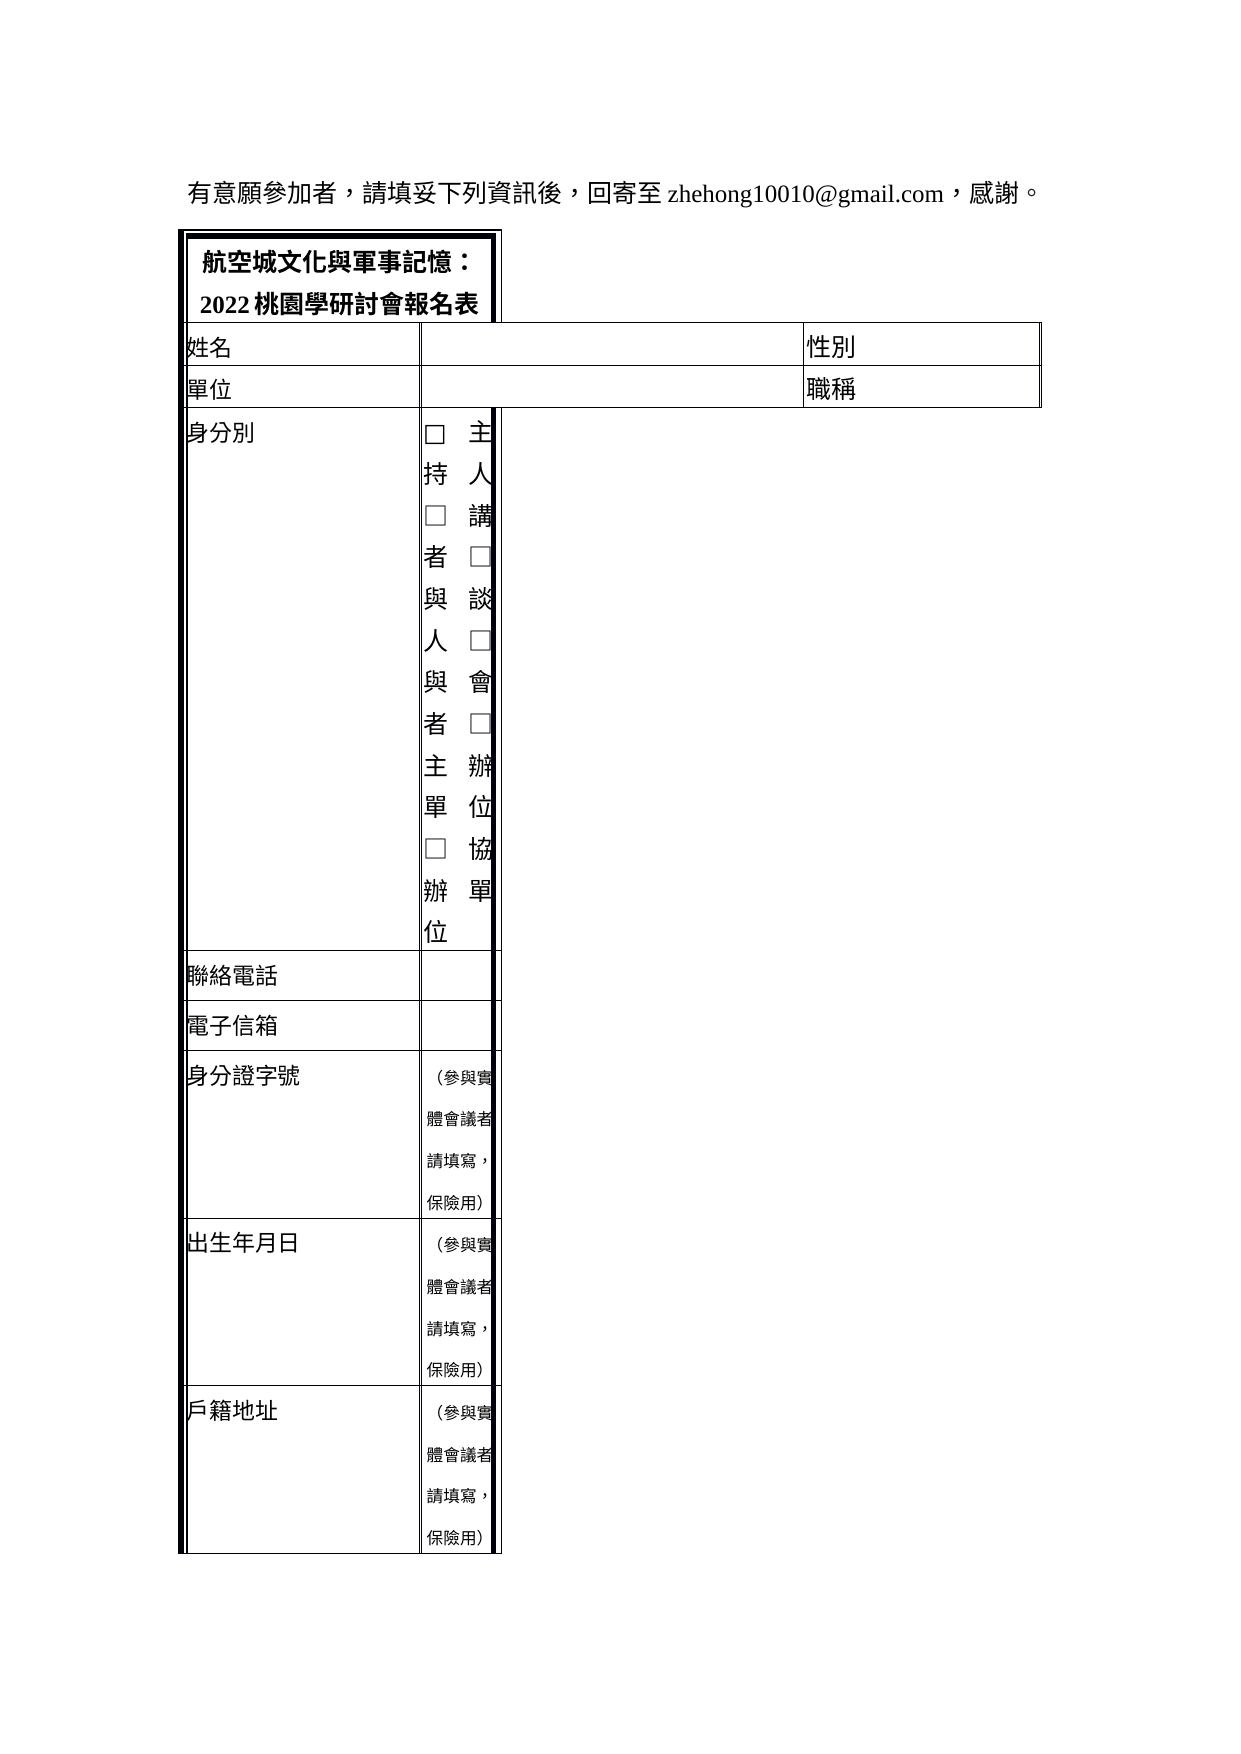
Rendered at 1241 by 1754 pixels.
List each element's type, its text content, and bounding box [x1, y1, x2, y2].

table_cell [422, 1001, 491, 1050]
table_cell 身分證字號 [188, 1051, 419, 1217]
table_header 航空城文化與軍事記憶：2022桃園學研討會報名表 [188, 239, 491, 322]
table_cell （參與實體會議者請填寫，保險用） [422, 1051, 491, 1217]
table_cell 性別 [804, 323, 1039, 364]
table_cell □主持人 □講者 □與談人 □與會者 □主辦單位 □協辦單位 [422, 408, 491, 950]
table_cell 姓名 [188, 323, 419, 364]
table_cell 戶籍地址 [188, 1386, 419, 1553]
table_cell 電子信箱 [188, 1001, 419, 1050]
text 有意願參加者，請填妥下列資訊後，回寄至zhehong10010@gmail.com，感謝。 [187, 169, 1053, 210]
table_cell 出生年月日 [188, 1219, 419, 1385]
table_cell 身分別 [188, 408, 419, 950]
table_cell [422, 366, 803, 407]
table_cell 聯絡電話 [188, 951, 419, 1000]
table_cell 職稱 [804, 366, 1039, 407]
table_cell [422, 951, 491, 1000]
table_cell [422, 323, 803, 364]
table_cell 單位 [188, 366, 419, 407]
table_cell （參與實體會議者請填寫，保險用） [422, 1219, 491, 1385]
table_cell （參與實體會議者請填寫，保險用） [422, 1386, 491, 1553]
